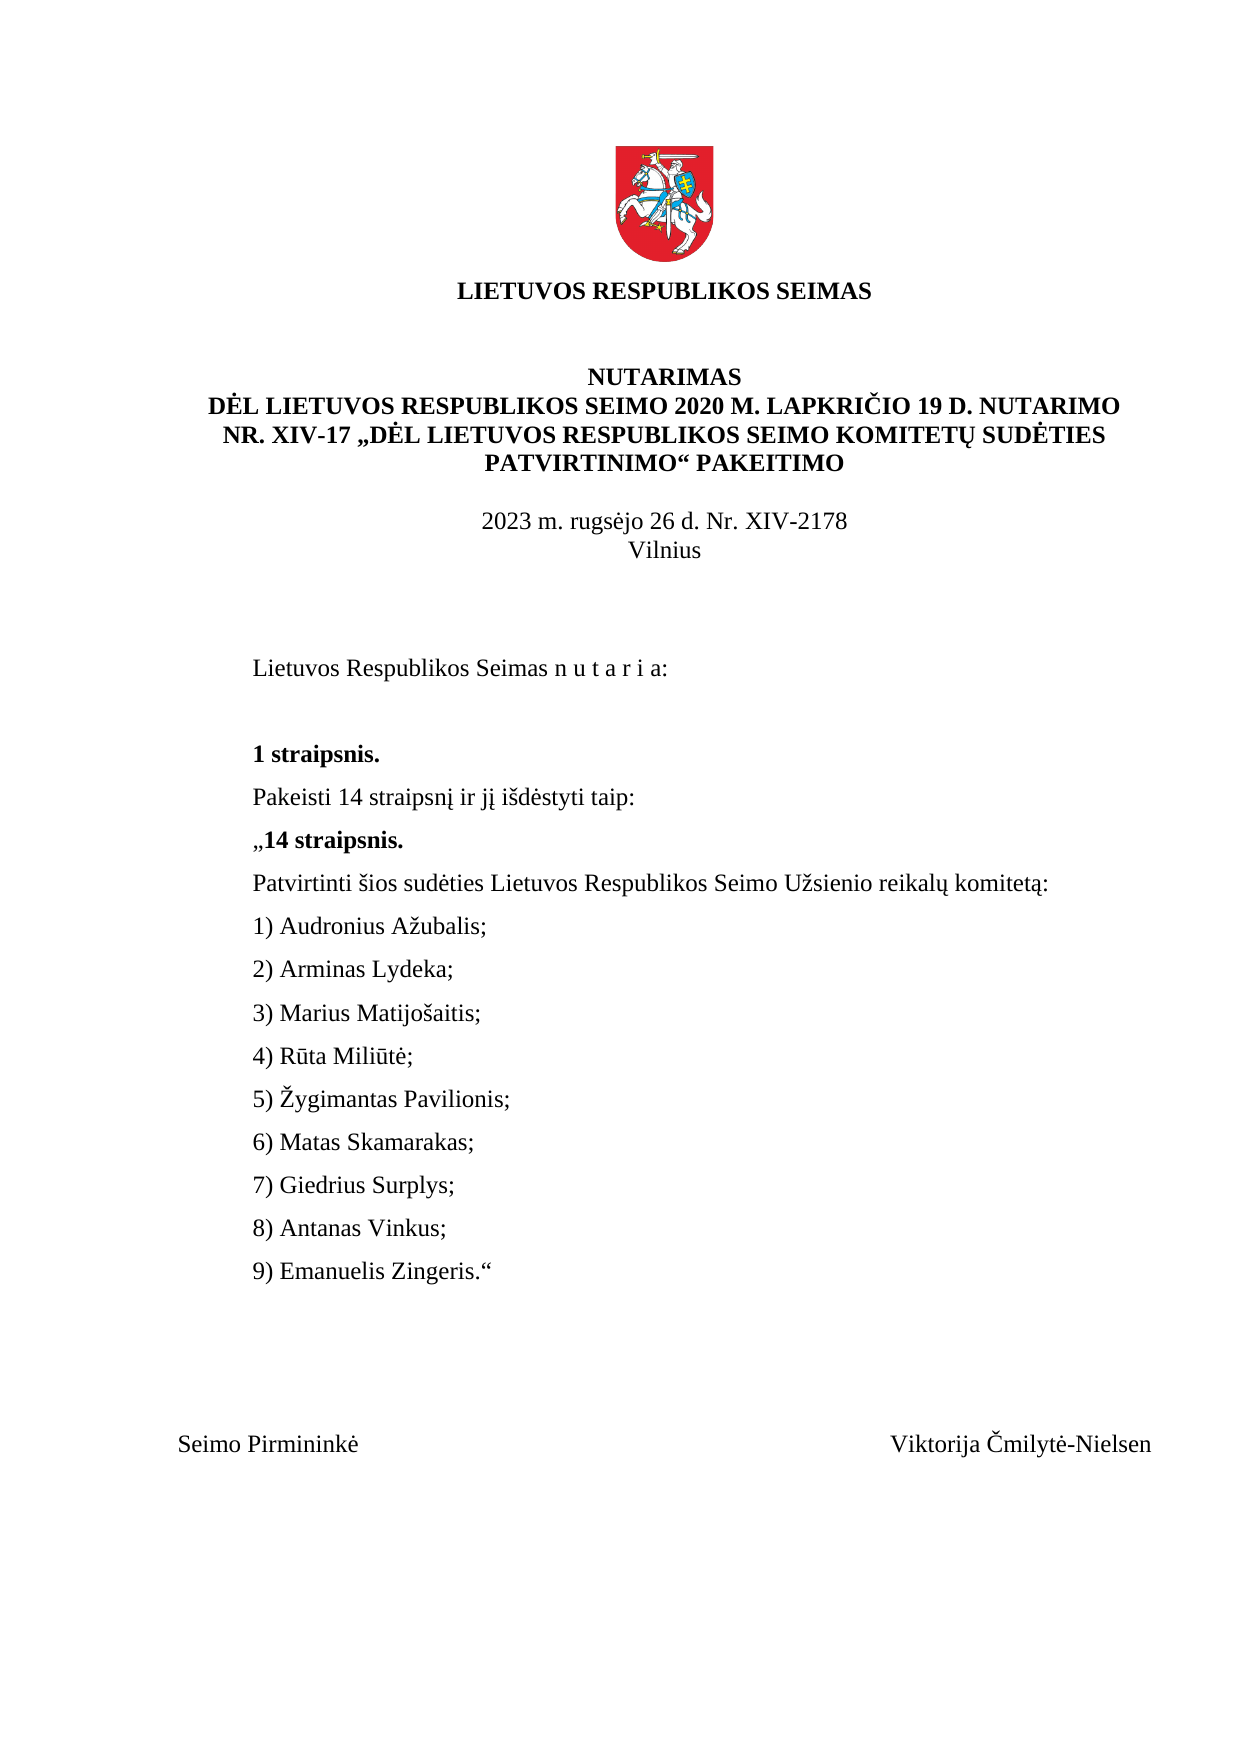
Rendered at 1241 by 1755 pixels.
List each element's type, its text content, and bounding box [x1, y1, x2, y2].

text Pakeisti 14 straipsnį ir jį išdėstyti taip: [177, 782, 1152, 811]
text 1 straipsnis. [177, 739, 1152, 768]
text Lietuvos Respublikos Seimas nutaria: [177, 653, 1152, 681]
text Patvirtinti šios sudėties Lietuvos Respublikos Seimo Užsienio reikalų komitetą: [177, 868, 1152, 897]
text DĖL LIETUVOS RESPUBLIKOS SEIMO 2020 M. LAPKRIČIO 19 D. NUTARIMO NR. XIV-17 „DĖL LIETUVOS RESPUBLIKOS SEIMO KOMITETŲ SUDĖTIES PATVIRTINIMO“ PAKEITIMO [177, 391, 1152, 477]
text „14 straipsnis. [177, 825, 1152, 854]
text NUTARIMAS [177, 362, 1152, 391]
text 6) Matas Skamarakas; [177, 1127, 1152, 1156]
text 1) Audronius Ažubalis; [177, 911, 1152, 940]
text LIETUVOS RESPUBLIKOS SEIMAS [177, 276, 1152, 305]
text Vilnius [177, 535, 1152, 563]
text 9) Emanuelis Zingeris.“ [177, 1256, 1152, 1285]
text 5) Žygimantas Pavilionis; [177, 1084, 1152, 1113]
text 7) Giedrius Surplys; [177, 1170, 1152, 1199]
text 2) Arminas Lydeka; [177, 954, 1152, 983]
text 8) Antanas Vinkus; [177, 1213, 1152, 1242]
text 4) Rūta Miliūtė; [177, 1041, 1152, 1069]
text 3) Marius Matijošaitis; [177, 998, 1152, 1026]
text Seimo Pirmininkė Viktorija Čmilytė-Nielsen [177, 1429, 1152, 1458]
text 2023 m. rugsėjo 26 d. Nr. XIV-2178 [177, 506, 1152, 535]
